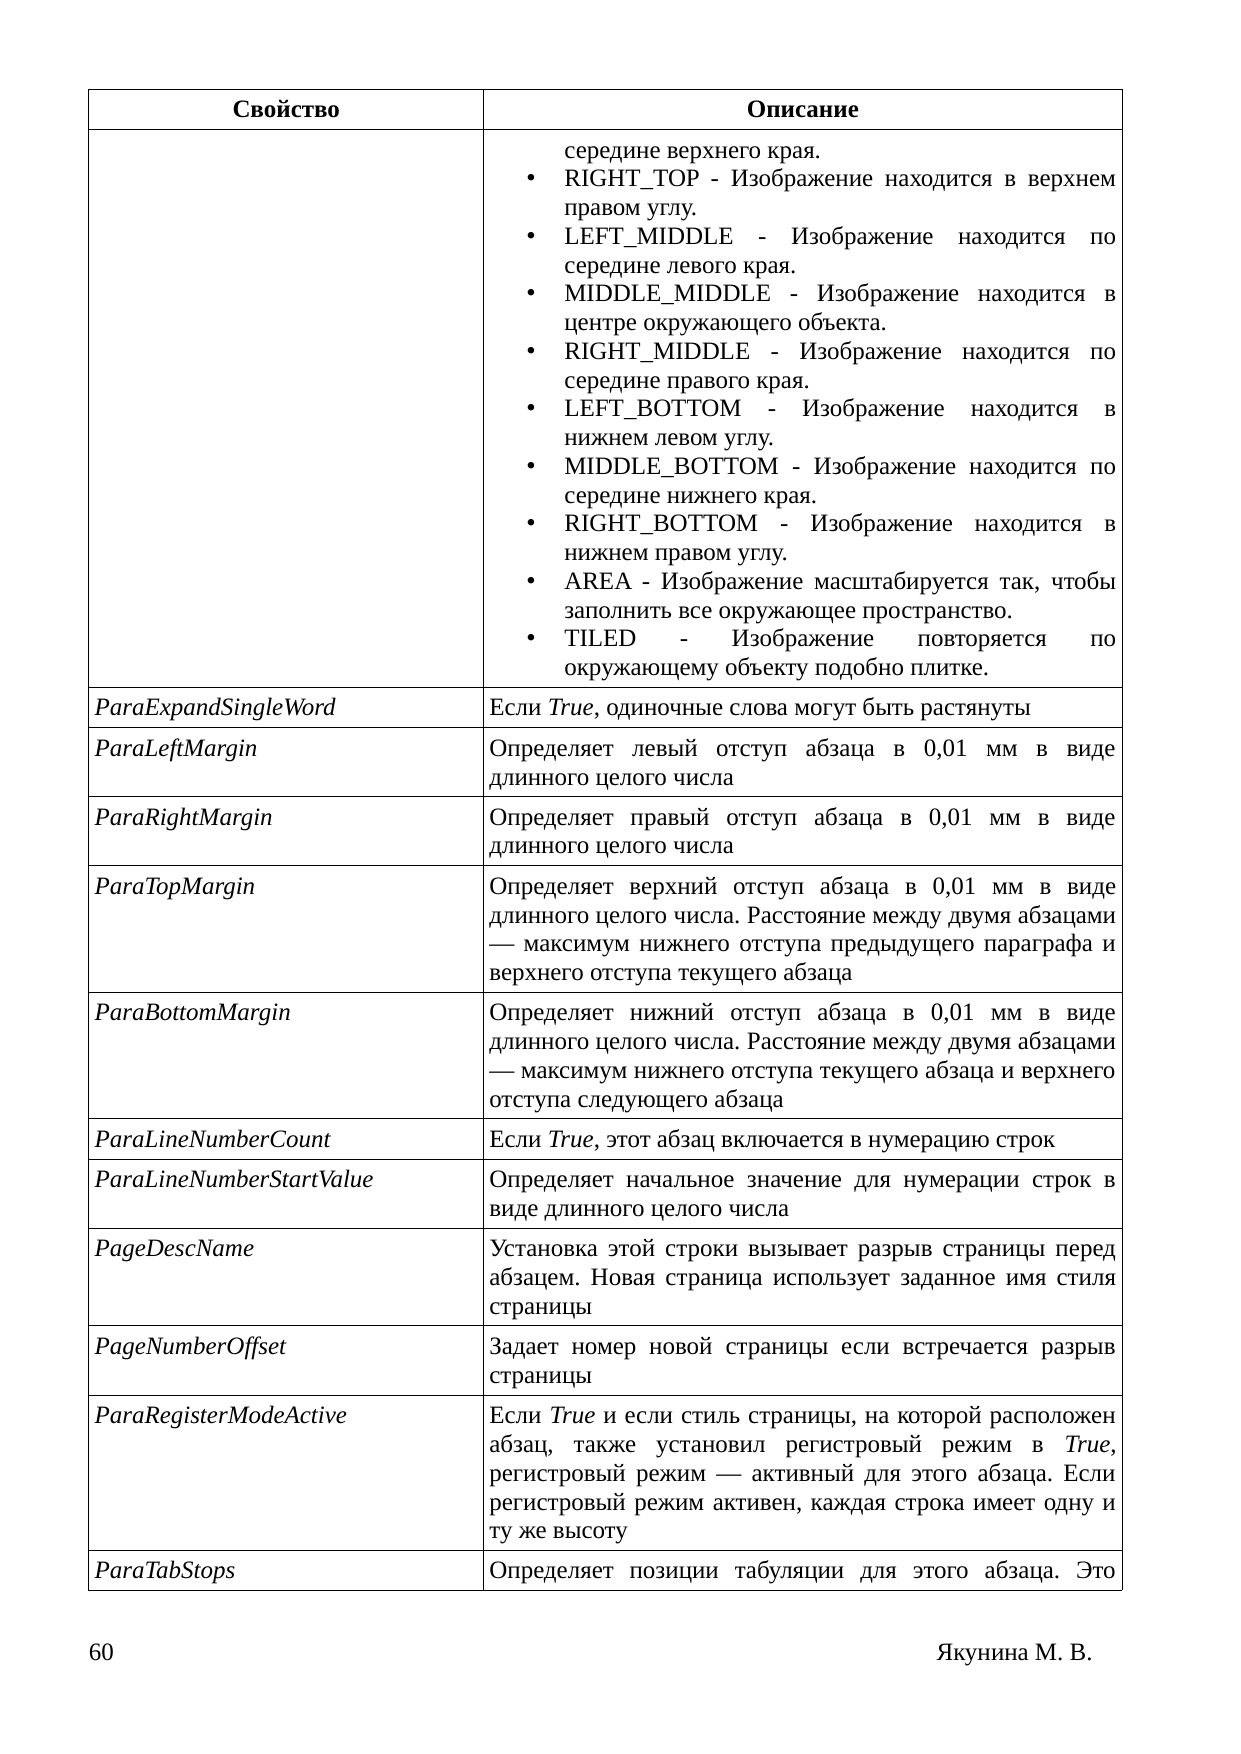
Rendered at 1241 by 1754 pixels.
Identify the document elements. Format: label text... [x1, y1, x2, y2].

table_cell Определяет левый отступ абзаца в 0,01 мм в виде длинного целого числа [484, 728, 1122, 796]
table_header Описание [484, 90, 1122, 129]
table_cell ParaLeftMargin [89, 728, 483, 796]
table_cell Если True, одиночные слова могут быть растянуты [484, 688, 1122, 727]
table_cell ParaLineNumberCount [89, 1119, 483, 1158]
table_cell Определяет положение фонового изображения используя список sun.star.style.GraphicLocation: NONE - Положение еще не назначено. LEFT_TOP - Изображение находится в верхнем левом углу. MIDDLE_TOP - Изображение находится по середине верхнего края. RIGHT_TOP - Изображение находится в верхнем правом углу. LEFT_MIDDLE - Изображение находится по середине левого края. MIDDLE_MIDDLE - Изображение находится в центре окружающего объекта. RIGHT_MIDDLE - Изображение находится по середине правого края. LEFT_BOTTOM - Изображение находится в нижнем левом углу. MIDDLE_BOTTOM - Изображение находится по середине нижнего края. RIGHT_BOTTOM - Изображение находится в нижнем правом углу. AREA - Изображение масштабируется так, чтобы заполнить все окружающее пространство. TILED - Изображение повторяется по окружающему объекту подобно плитке. [484, 130, 1122, 687]
table_cell ParaTabStops [89, 1551, 483, 1590]
table_cell Если True, этот абзац включается в нумерацию строк [484, 1119, 1122, 1158]
table_cell Установка этой строки вызывает разрыв страницы перед абзацем. Новая страница использует заданное имя стиля страницы [484, 1229, 1122, 1325]
table_cell ParaTopMargin [89, 866, 483, 992]
table_cell [89, 130, 483, 687]
table_header Свойство [89, 90, 483, 129]
table_cell ParaRegisterModeActive [89, 1396, 483, 1550]
table_cell Задает номер новой страницы если встречается разрыв страницы [484, 1326, 1122, 1394]
table_cell Определяет начальное значение для нумерации строк в виде длинного целого числа [484, 1160, 1122, 1228]
table_cell ParaLineNumberStartValue [89, 1160, 483, 1228]
table_cell ParaRightMargin [89, 797, 483, 865]
table_cell ParaBottomMargin [89, 993, 483, 1118]
table_cell Если True и если стиль страницы, на которой расположен абзац, также установил регистровый режим в True, регистровый режим — активный для этого абзаца. Если регистровый режим активен, каждая строка имеет одну и ту же высоту [484, 1396, 1122, 1550]
table_cell Определяет верхний отступ абзаца в 0,01 мм в виде длинного целого числа. Расстояние между двумя абзацами — максимум нижнего отступа предыдущего параграфа и верхнего отступа текущего абзаца [484, 866, 1122, 992]
table_cell Определяет правый отступ абзаца в 0,01 мм в виде длинного целого числа [484, 797, 1122, 865]
table_cell Определяет нижний отступ абзаца в 0,01 мм в виде длинного целого числа. Расстояние между двумя абзацами — максимум нижнего отступа текущего абзаца и верхнего отступа следующего абзаца [484, 993, 1122, 1118]
table_cell PageDescName [89, 1229, 483, 1325]
table_cell ParaExpandSingleWord [89, 688, 483, 727]
table_cell PageNumberOffset [89, 1326, 483, 1394]
table_cell Определяет позиции табуляции для этого абзаца. Это [484, 1551, 1122, 1590]
